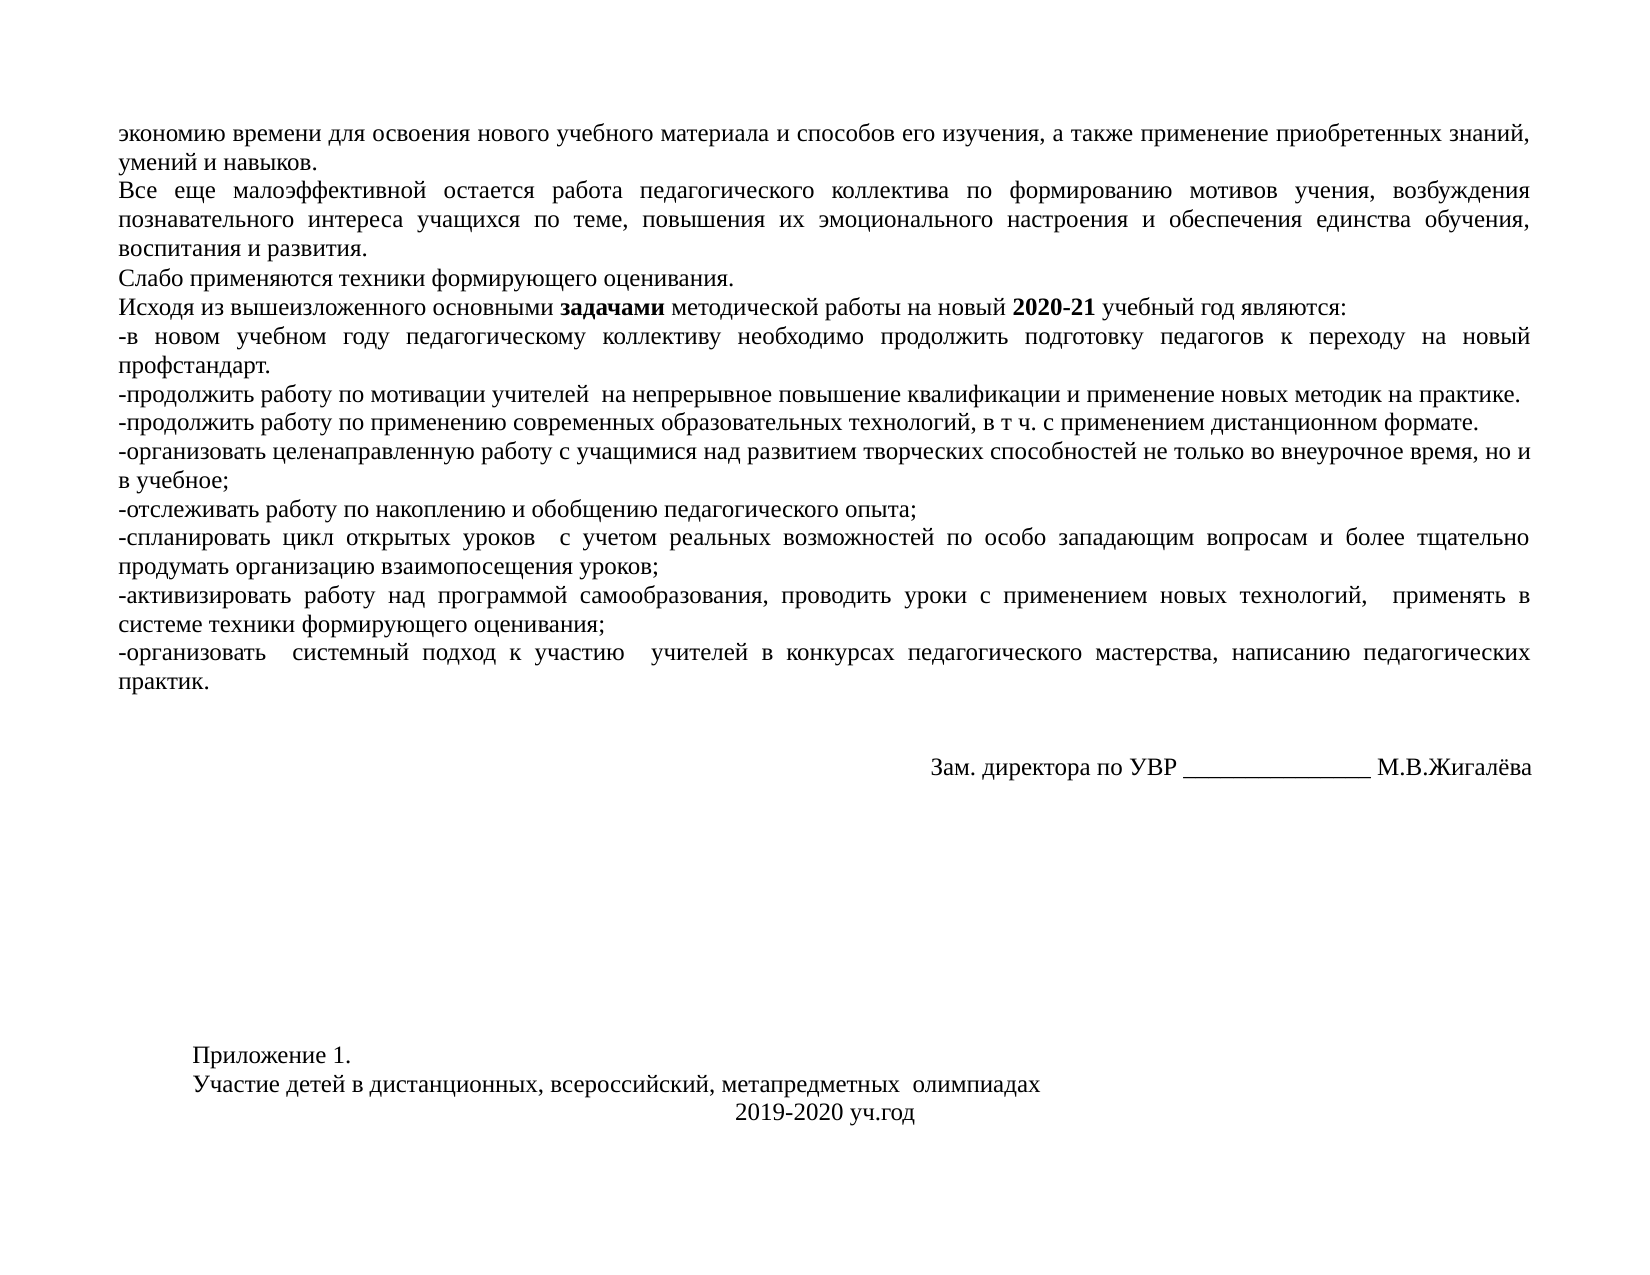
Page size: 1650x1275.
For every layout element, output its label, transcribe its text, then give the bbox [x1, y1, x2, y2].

text Участие детей в дистанционных, всероссийский, метапредметных олимпиадах [118, 1069, 1532, 1097]
text экономию времени для освоения нового учебного материала и способов его изучения, а также применение приобретенных знаний, умений и навыков. [118, 118, 1532, 176]
text -активизировать работу над программой самообразования, проводить уроки с применением новых технологий, применять в системе техники формирующего оценивания; [118, 580, 1532, 637]
text Исходя из вышеизложенного основными задачами методической работы на новый 2020-21 учебный год являются: [118, 292, 1532, 321]
text -продолжить работу по мотивации учителей на непрерывное повышение квалификации и применение новых методик на практике. [118, 379, 1532, 407]
text Приложение 1. [118, 1040, 1532, 1069]
text 2019-2020 уч.год [118, 1097, 1532, 1126]
text -организовать системный подход к участию учителей в конкурсах педагогического мастерства, написанию педагогических практик. [118, 637, 1532, 695]
text Слабо применяются техники формирующего оценивания. [118, 262, 1532, 292]
text -организовать целенаправленную работу с учащимися над развитием творческих способностей не только во внеурочное время, но и в учебное; [118, 436, 1532, 494]
text Зам. директора по УВР _______________ М.В.Жигалёва [118, 752, 1532, 781]
text -в новом учебном году педагогическому коллективу необходимо продолжить подготовку педагогов к переходу на новый профстандарт. [118, 321, 1532, 379]
text Все еще малоэффективной остается работа педагогического коллектива по формированию мотивов учения, возбуждения познавательного интереса учащихся по теме, повышения их эмоционального настроения и обеспечения единства обучения, воспитания и развития. [118, 176, 1532, 262]
text -отслеживать работу по накоплению и обобщению педагогического опыта; [118, 494, 1532, 522]
text -спланировать цикл открытых уроков с учетом реальных возможностей по особо западающим вопросам и более тщательно продумать организацию взаимопосещения уроков; [118, 522, 1532, 580]
text -продолжить работу по применению современных образовательных технологий, в т ч. с применением дистанционном формате. [118, 407, 1532, 436]
